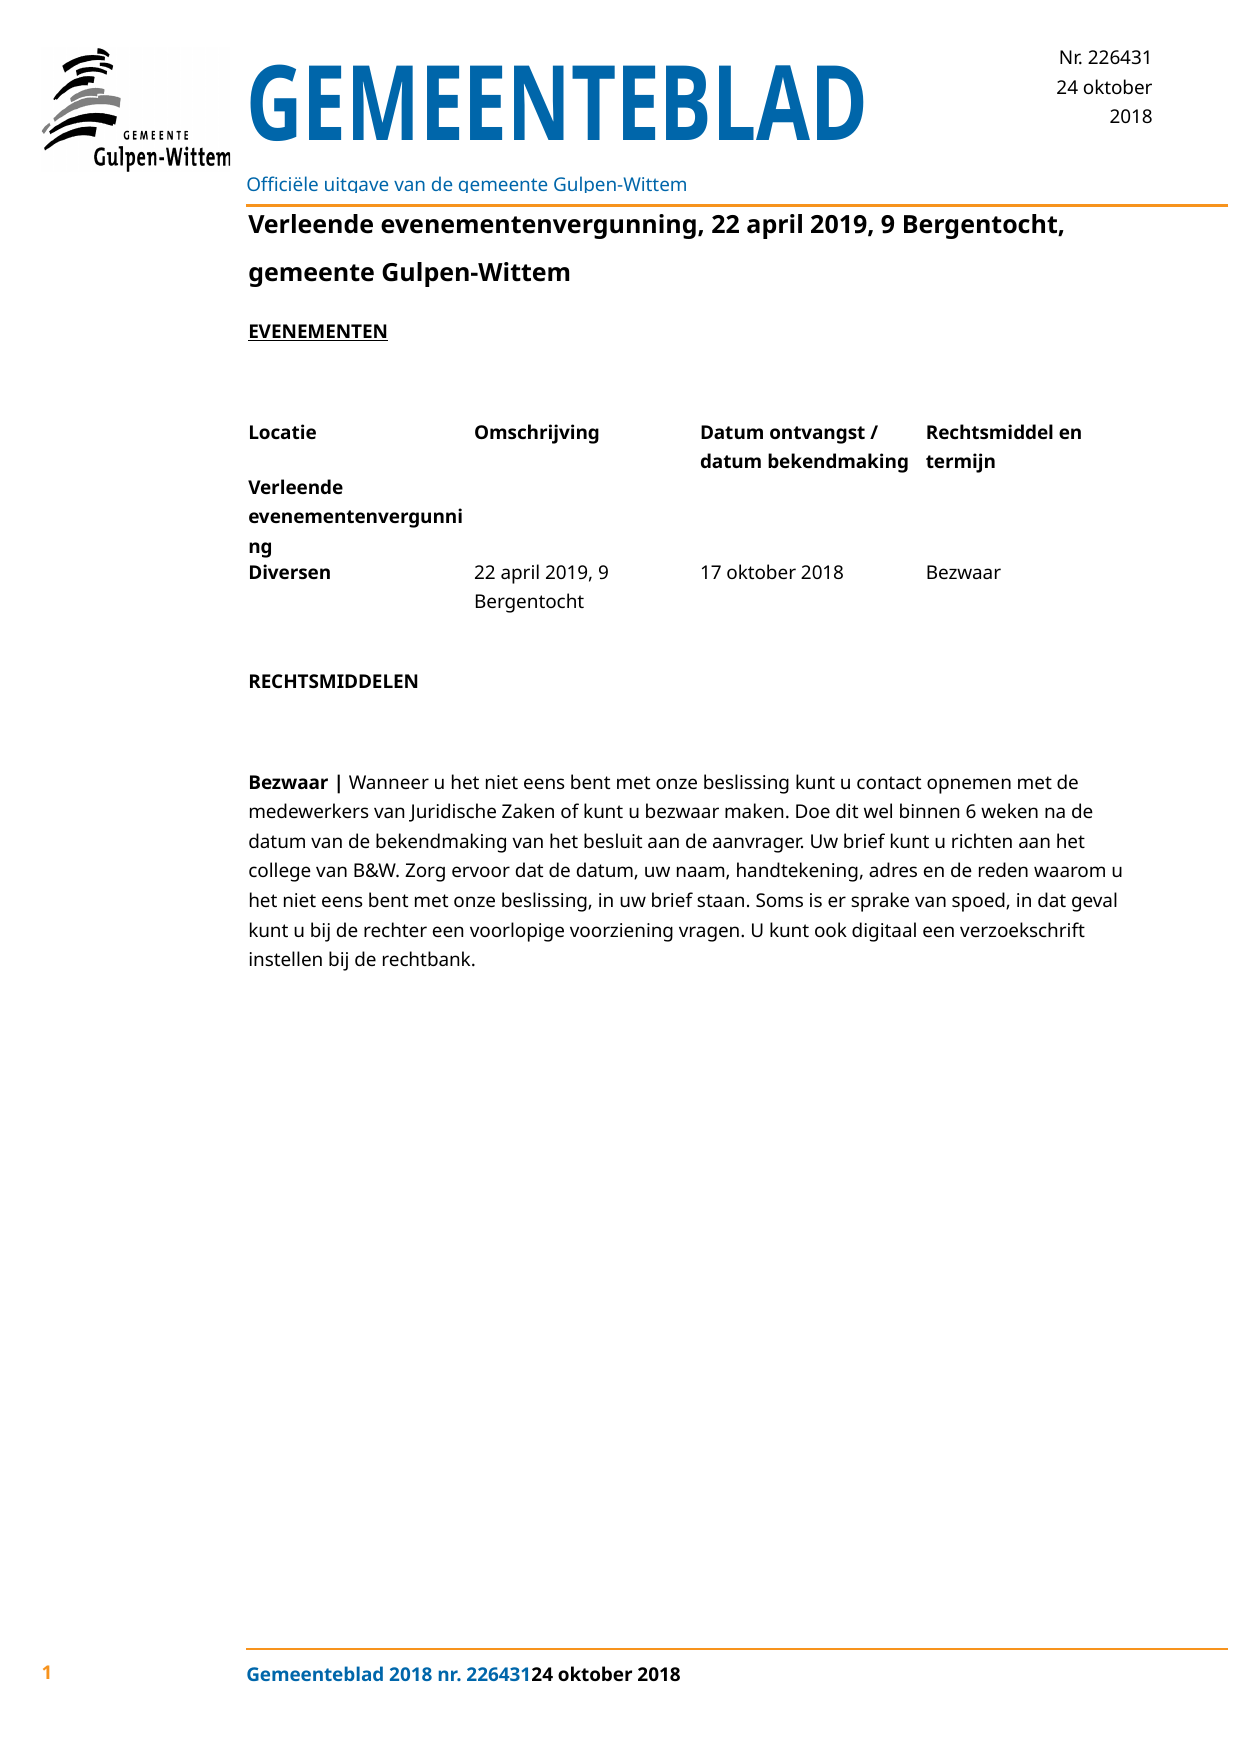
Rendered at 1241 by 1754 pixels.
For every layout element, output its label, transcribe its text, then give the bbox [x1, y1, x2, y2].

table_header Rechtsmiddel en termijn [926, 419, 1152, 474]
table_cell Verleende evenementenvergunning [248, 474, 474, 559]
table_cell 22 april 2019, 9 Bergentocht [474, 559, 700, 614]
text RECHTSMIDDELEN [248, 668, 1152, 694]
table_cell [926, 474, 1152, 559]
text Bezwaar | Wanneer u het niet eens bent met onze beslissing kunt u contact opnemen met de medewerkers van Juridische Zaken of kunt u bezwaar maken. Doe dit wel binnen 6 weken na de datum van de bekendmaking van het besluit aan de aanvrager. Uw brief kunt u richten aan het college van B&W. Zorg ervoor dat de datum, uw naam, handtekening, adres en de reden waarom u het niet eens bent met onze beslissing, in uw brief staan. Soms is er sprake van spoed, in dat geval kunt u bij de rechter een voorlopige voorziening vragen. U kunt ook digitaal een verzoekschrift instellen bij de rechtbank. [248, 769, 1152, 972]
text EVENEMENTEN [248, 318, 1152, 344]
table_cell 17 oktober 2018 [700, 559, 926, 614]
table_header Datum ontvangst / datum bekendmaking [700, 419, 926, 474]
table_cell [700, 474, 926, 559]
table_cell Diversen [248, 559, 474, 614]
table_cell [474, 474, 700, 559]
table_header Locatie [248, 419, 474, 474]
table_header Omschrijving [474, 419, 700, 474]
picture [41, 47, 231, 172]
table_cell Bezwaar [926, 559, 1152, 614]
text Verleende evenementenvergunning, 22 april 2019, 9 Bergentocht, gemeente Gulpen-Wittem [248, 207, 1152, 288]
